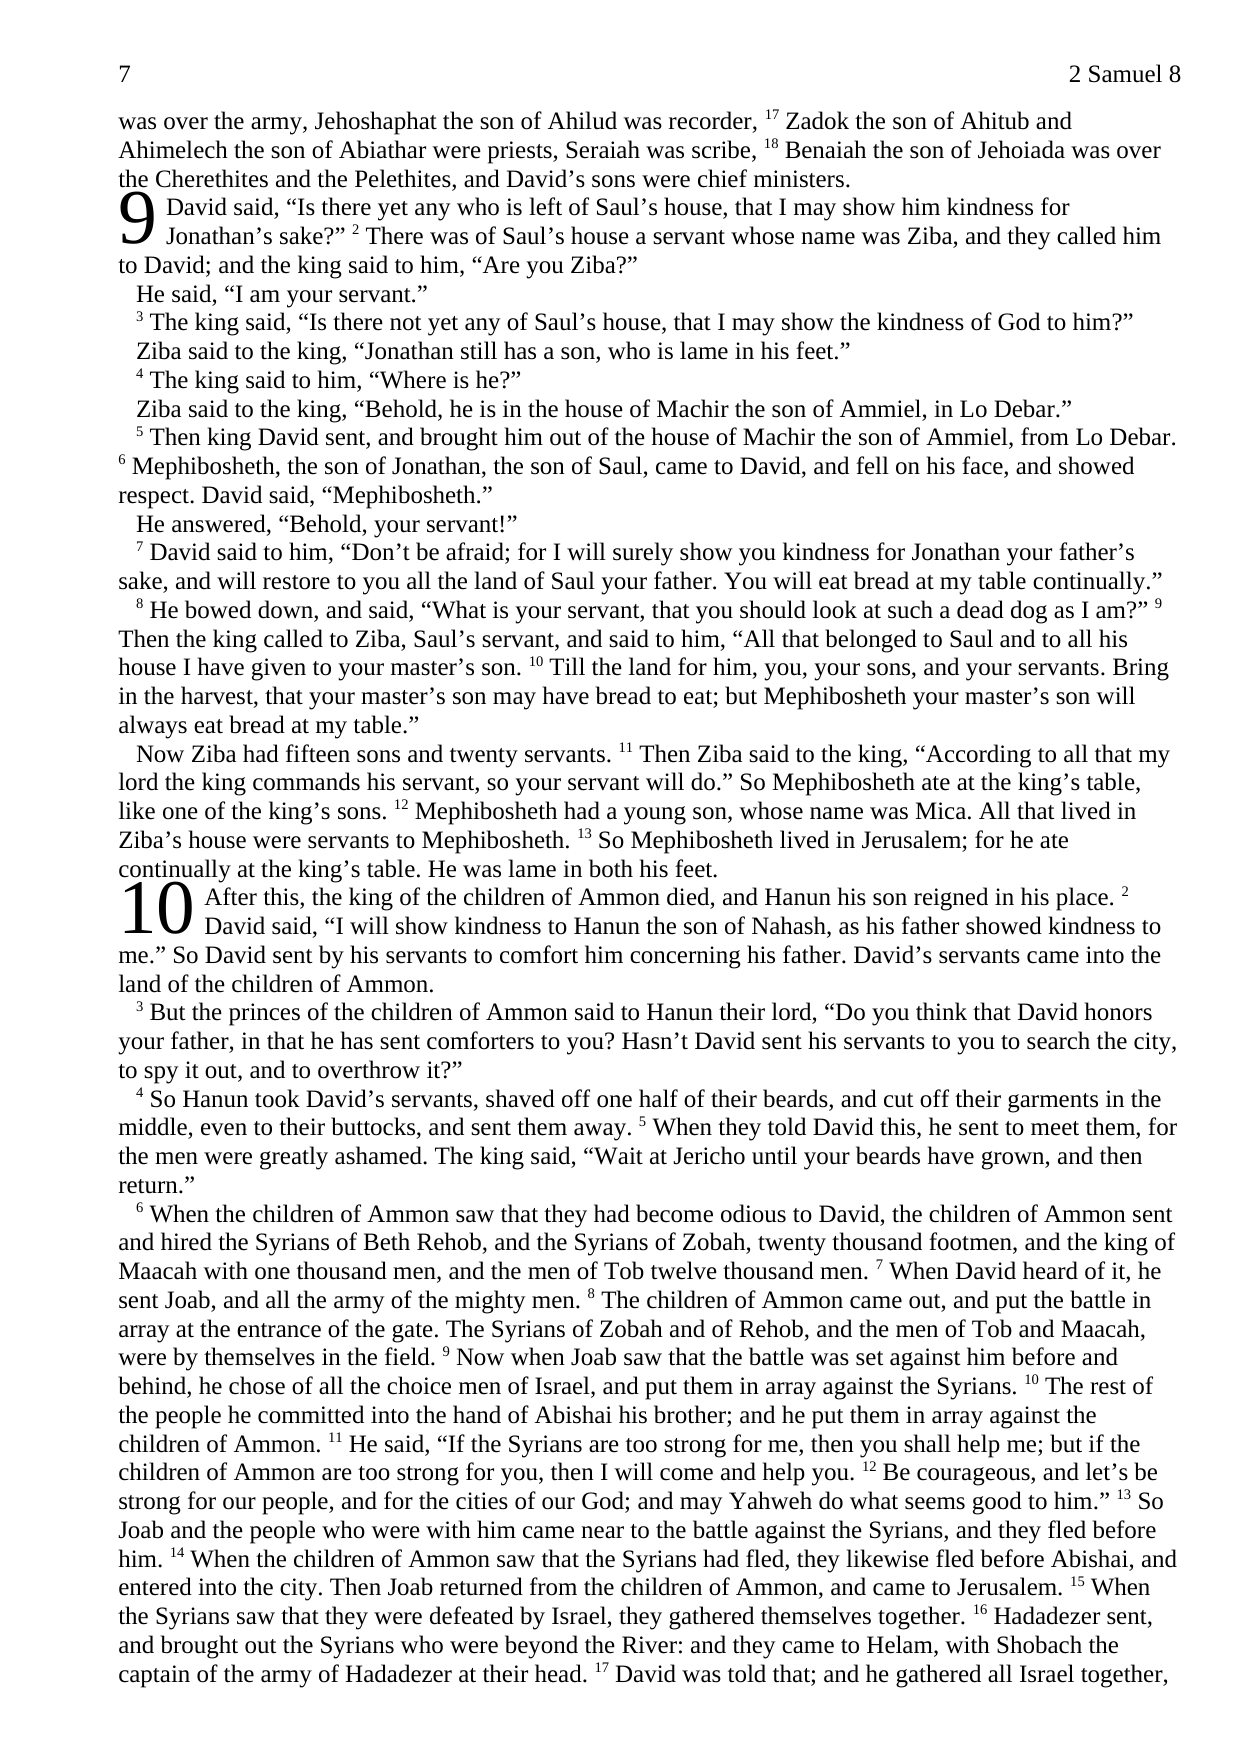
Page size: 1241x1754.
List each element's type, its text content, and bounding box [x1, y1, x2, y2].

text He said, “I am your servant.” [118, 279, 1181, 307]
text 8 He bowed down, and said, “What is your servant, that you should look at such a dead dog as I am?” 9 Then the king called to Ziba, Saul’s servant, and said to him, “All that belonged to Saul and to all his house I have given to your master’s son. 10 Till the land for him, you, your sons, and your servants. Bring in the harvest, that your master’s son may have bread to eat; but Mephibosheth your master’s son will always eat bread at my table.” [118, 595, 1181, 739]
text 4 The king said to him, “Where is he?” [118, 365, 1181, 394]
text 10After this, the king of the children of Ammon died, and Hanun his son reigned in his place. 2 David said, “I will show kindness to Hanun the son of Nahash, as his father showed kindness to me.” So David sent by his servants to comfort him concerning his father. David’s servants came into the land of the children of Ammon. [118, 882, 1181, 997]
text Ziba said to the king, “Jonathan still has a son, who is lame in his feet.” [118, 336, 1181, 365]
text He answered, “Behold, your servant!” [118, 509, 1181, 537]
text 5 Then king David sent, and brought him out of the house of Machir the son of Ammiel, from Lo Debar. 6 Mephibosheth, the son of Jonathan, the son of Saul, came to David, and fell on his face, and showed respect. David said, “Mephibosheth.” [118, 422, 1181, 509]
text 9David said, “Is there yet any who is left of Saul’s house, that I may show him kindness for Jonathan’s sake?” 2 There was of Saul’s house a servant whose name was Ziba, and they called him to David; and the king said to him, “Are you Ziba?” [118, 192, 1181, 279]
text 4 So Hanun took David’s servants, shaved off one half of their beards, and cut off their garments in the middle, even to their buttocks, and sent them away. 5 When they told David this, he sent to meet them, for the men were greatly ashamed. The king said, “Wait at Jericho until your beards have grown, and then return.” [118, 1084, 1181, 1199]
text 6 When the children of Ammon saw that they had become odious to David, the children of Ammon sent and hired the Syrians of Beth Rehob, and the Syrians of Zobah, twenty thousand footmen, and the king of Maacah with one thousand men, and the men of Tob twelve thousand men. 7 When David heard of it, he sent Joab, and all the army of the mighty men. 8 The children of Ammon came out, and put the battle in array at the entrance of the gate. The Syrians of Zobah and of Rehob, and the men of Tob and Maacah, were by themselves in the field. 9 Now when Joab saw that the battle was set against him before and behind, he chose of all the choice men of Israel, and put them in array against the Syrians. 10 The rest of the people he committed into the hand of Abishai his brother; and he put them in array against the children of Ammon. 11 He said, “If the Syrians are too strong for me, then you shall help me; but if the children of Ammon are too strong for you, then I will come and help you. 12 Be courageous, and let’s be strong for our people, and for the cities of our God; and may Yahweh do what seems good to him.” 13 So Joab and the people who were with him came near to the battle against the Syrians, and they fled before him. 14 When the children of Ammon saw that the Syrians had fled, they likewise fled before Abishai, and entered into the city. Then Joab returned from the children of Ammon, and came to Jerusalem. 15 When the Syrians saw that they were defeated by Israel, they gathered themselves together. 16 Hadadezer sent, and brought out the Syrians who were beyond the River: and they came to Helam, with Shobach the captain of the army of Hadadezer at their head. 17 David was told that; and he gathered all Israel together, [118, 1199, 1181, 1687]
text 7 David said to him, “Don’t be afraid; for I will surely show you kindness for Jonathan your father’s sake, and will restore to you all the land of Saul your father. You will eat bread at my table continually.” [118, 537, 1181, 595]
text Now Ziba had fifteen sons and twenty servants. 11 Then Ziba said to the king, “According to all that my lord the king commands his servant, so your servant will do.” So Mephibosheth ate at the king’s table, like one of the king’s sons. 12 Mephibosheth had a young son, whose name was Mica. All that lived in Ziba’s house were servants to Mephibosheth. 13 So Mephibosheth lived in Jerusalem; for he ate continually at the king’s table. He was lame in both his feet. [118, 739, 1181, 882]
text was over the army, Jehoshaphat the son of Ahilud was recorder, 17 Zadok the son of Ahitub and Ahimelech the son of Abiathar were priests, Seraiah was scribe, 18 Benaiah the son of Jehoiada was over the Cherethites and the Pelethites, and David’s sons were chief ministers. [118, 106, 1181, 192]
text 3 The king said, “Is there not yet any of Saul’s house, that I may show the kindness of God to him?” [118, 307, 1181, 336]
text 3 But the princes of the children of Ammon said to Hanun their lord, “Do you think that David honors your father, in that he has sent comforters to you? Hasn’t David sent his servants to you to search the city, to spy it out, and to overthrow it?” [118, 997, 1181, 1084]
text Ziba said to the king, “Behold, he is in the house of Machir the son of Ammiel, in Lo Debar.” [118, 394, 1181, 422]
